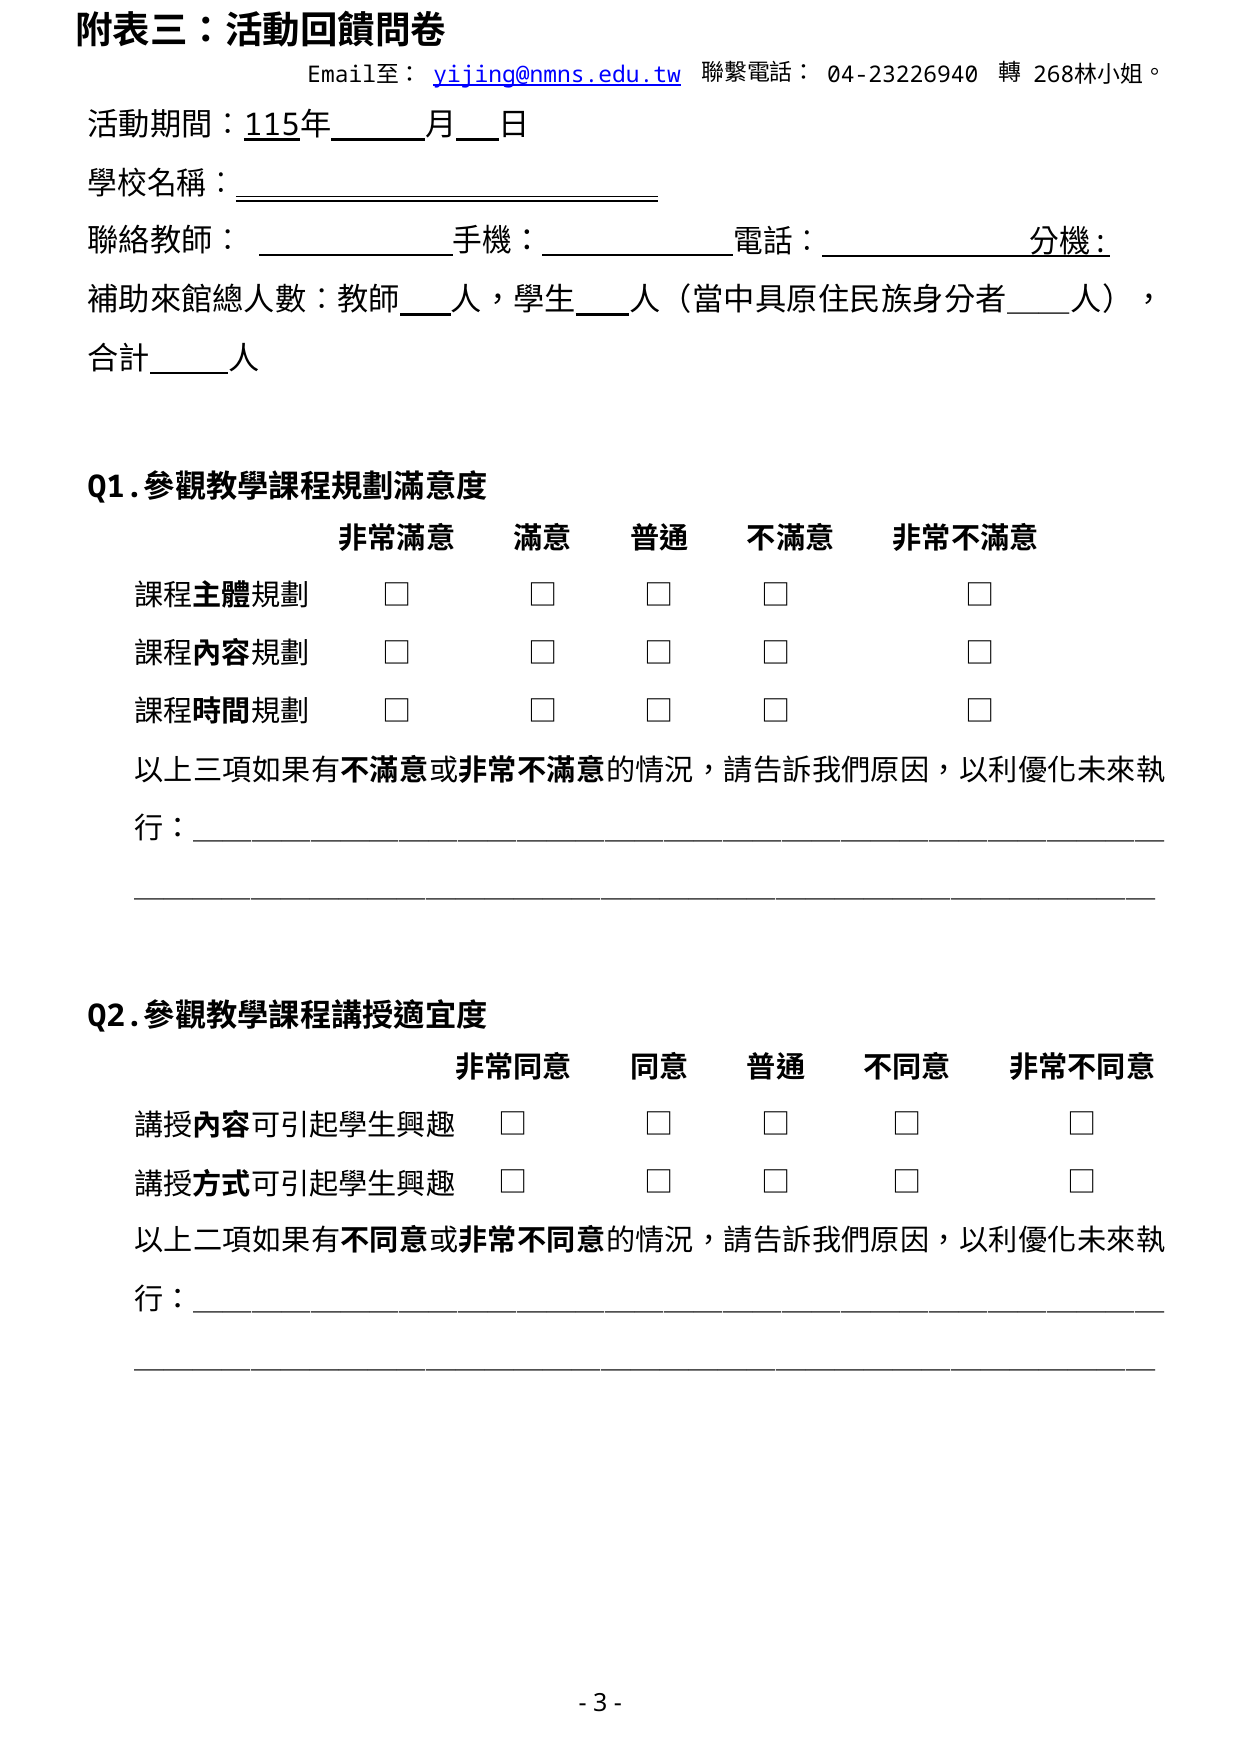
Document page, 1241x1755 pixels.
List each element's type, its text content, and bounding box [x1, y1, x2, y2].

text 課程主體規劃 □ □ □ □ □ [134, 560, 1166, 618]
text 講授方式可引起學生興趣 □ □ □ □ □ [134, 1147, 1166, 1206]
text 非常滿意 滿意 普通 不滿意 非常不滿意 [134, 510, 1166, 560]
text 講授內容可引起學生興趣 □ □ □ □ □ [134, 1089, 1166, 1147]
text 學校名稱︰ [87, 147, 1168, 206]
text Q2.參觀教學課程講授適宜度 [87, 981, 1166, 1039]
text 補助來館總人數︰教師 人，學生 人（當中具原住民族身分者＿＿人），合計 人 [87, 264, 1166, 381]
text 活動期間︰115年 月 日 [87, 89, 1166, 147]
text Q1.參觀教學課程規劃滿意度 [87, 452, 1166, 510]
text 非常同意 同意 普通 不同意 非常不同意 [134, 1039, 1166, 1089]
text Email至： yijing@nmns.edu.tw 聯繫電話： 04-23226940 轉 268林小姐。 [75, 54, 1166, 89]
text 以上三項如果有不滿意或非常不滿意的情況，請告訴我們原因，以利優化未來執行：＿＿＿＿＿＿＿＿＿＿＿＿＿＿＿＿＿＿＿＿＿＿＿＿＿＿＿＿＿＿＿＿＿＿＿＿＿＿＿＿＿＿＿＿＿＿＿＿＿＿＿＿＿＿＿＿＿＿＿＿＿＿＿＿＿＿＿＿ [134, 735, 1166, 910]
text 以上二項如果有不同意或非常不同意的情況，請告訴我們原因，以利優化未來執行：＿＿＿＿＿＿＿＿＿＿＿＿＿＿＿＿＿＿＿＿＿＿＿＿＿＿＿＿＿＿＿＿＿＿＿＿＿＿＿＿＿＿＿＿＿＿＿＿＿＿＿＿＿＿＿＿＿＿＿＿＿＿＿＿＿＿＿＿ [134, 1206, 1166, 1381]
text 附表三：活動回饋問卷 [75, 0, 1166, 54]
text 課程時間規劃 □ □ □ □ □ [134, 677, 1166, 735]
text 課程內容規劃 □ □ □ □ □ [134, 618, 1166, 677]
text 聯絡教師︰ 手機： 電話︰ 分機: [87, 206, 1168, 264]
